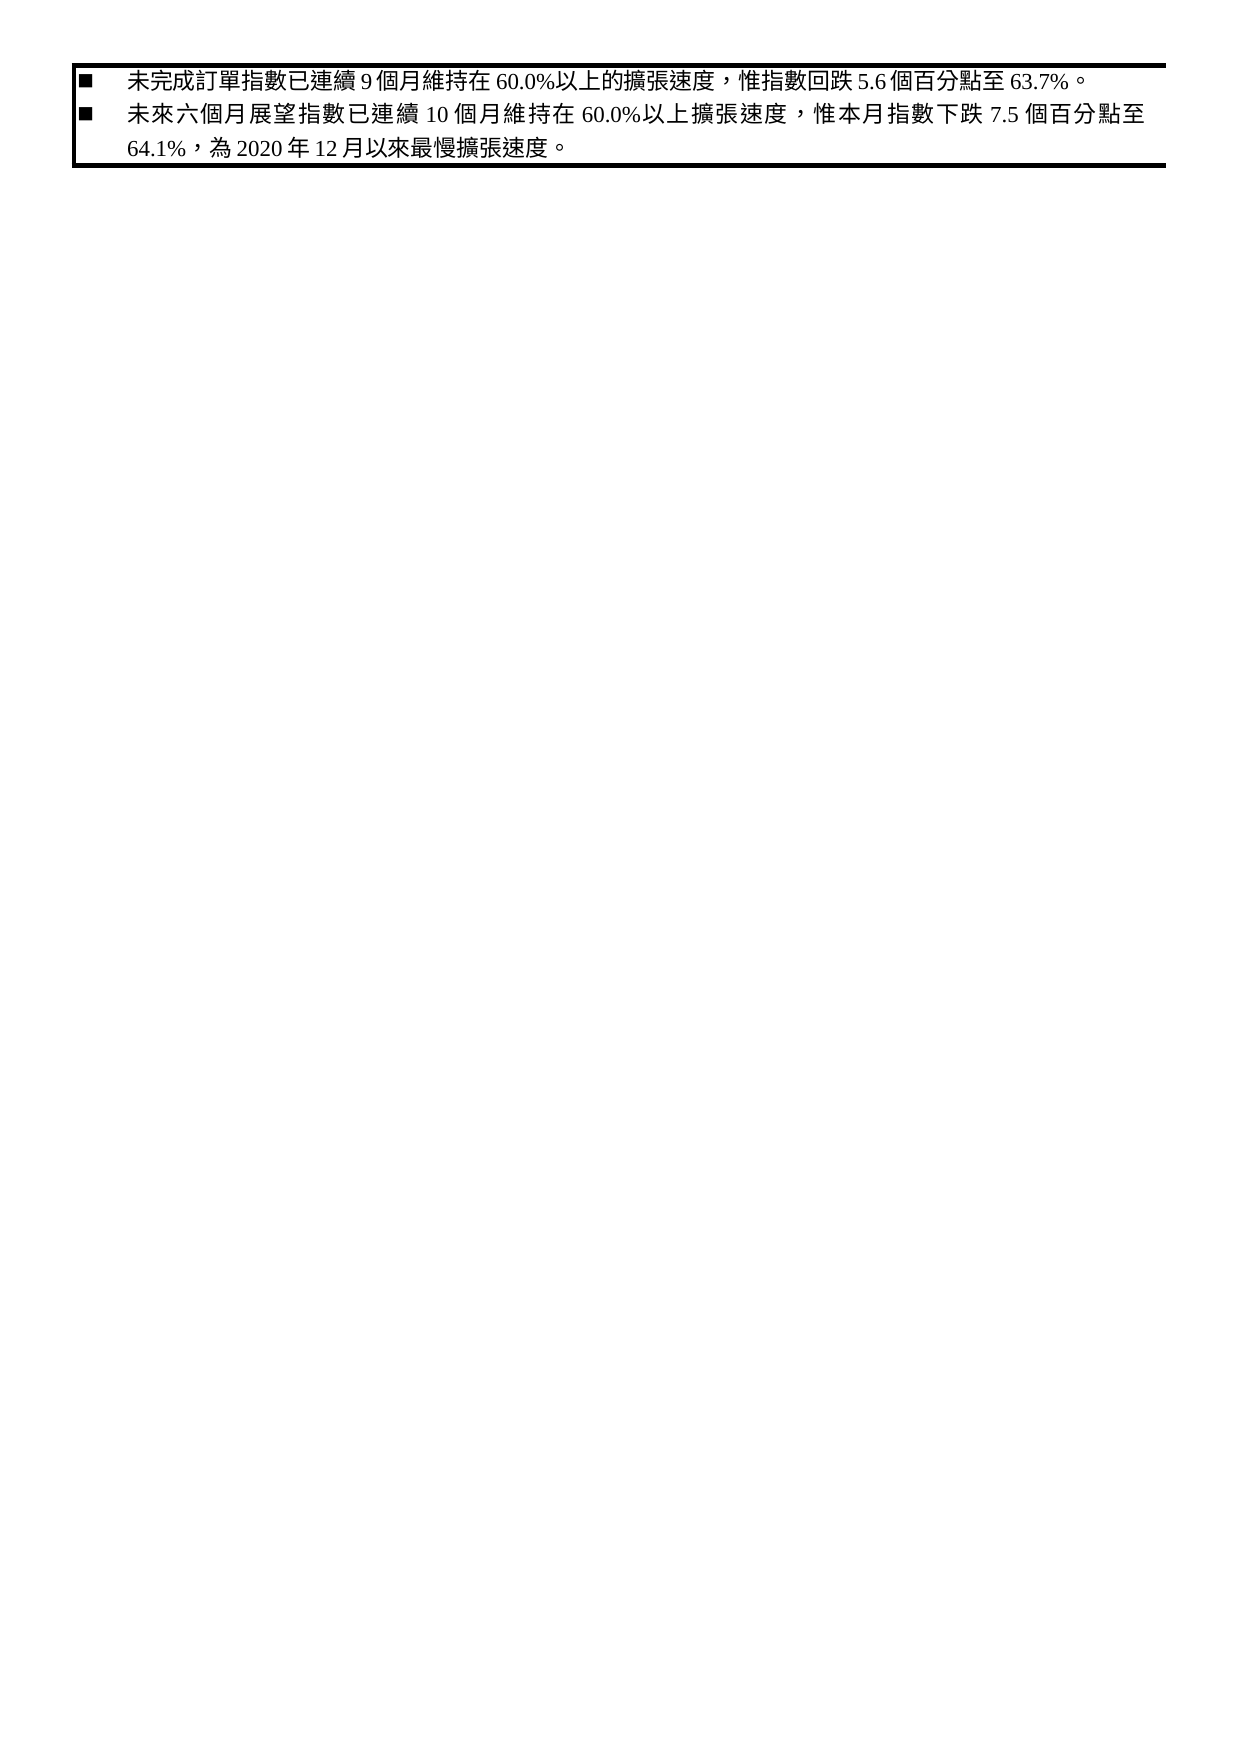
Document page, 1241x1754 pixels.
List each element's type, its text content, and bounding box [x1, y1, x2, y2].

table_cell 未經季調之電子暨光學產業PMI指數已連續6個月維持在60.0%以上擴張速度，惟本月指數下跌4.0個百分點至65.0%。 新增訂單與生產數量指數皆呈擴張速度趨緩走勢，二指數分別回跌4.9與3.5個百分點至67.1%與66.7%。 人力僱用數量指數回跌2.2個百分點至62.0%，連續第14個月呈現擴張。 供應商交貨時間指數在5月攀升至創編以來最快上升（高於50.0%）速度（81.1%）後，上升速度已連續3個月趨緩，本月指數續跌2.5個百分點至72.7%。 存貨指數在連續4個月維持在60.0%以上擴張速度後，指數續跌6.5個百分點至56.8%。 電子暨光學產業已連續2個月回報客戶存貨高於當前客戶所需（過高，高於50.0%），指數為53.0%，較7月下跌1.6個百分點。 原物料價格指數自2020年12月以來首次跌破80.0%的上升（高於50.0%）速度，本月指數續跌5.8個百分點至79.1%。 未完成訂單指數已連續9個月維持在60.0%以上的擴張速度，惟指數回跌5.6個百分點至63.7%。 未來六個月展望指數已連續10個月維持在60.0%以上擴張速度，惟本月指數下跌7.5個百分點至64.1%，為2020年12月以來最慢擴張速度。 [76, 68, 1166, 163]
